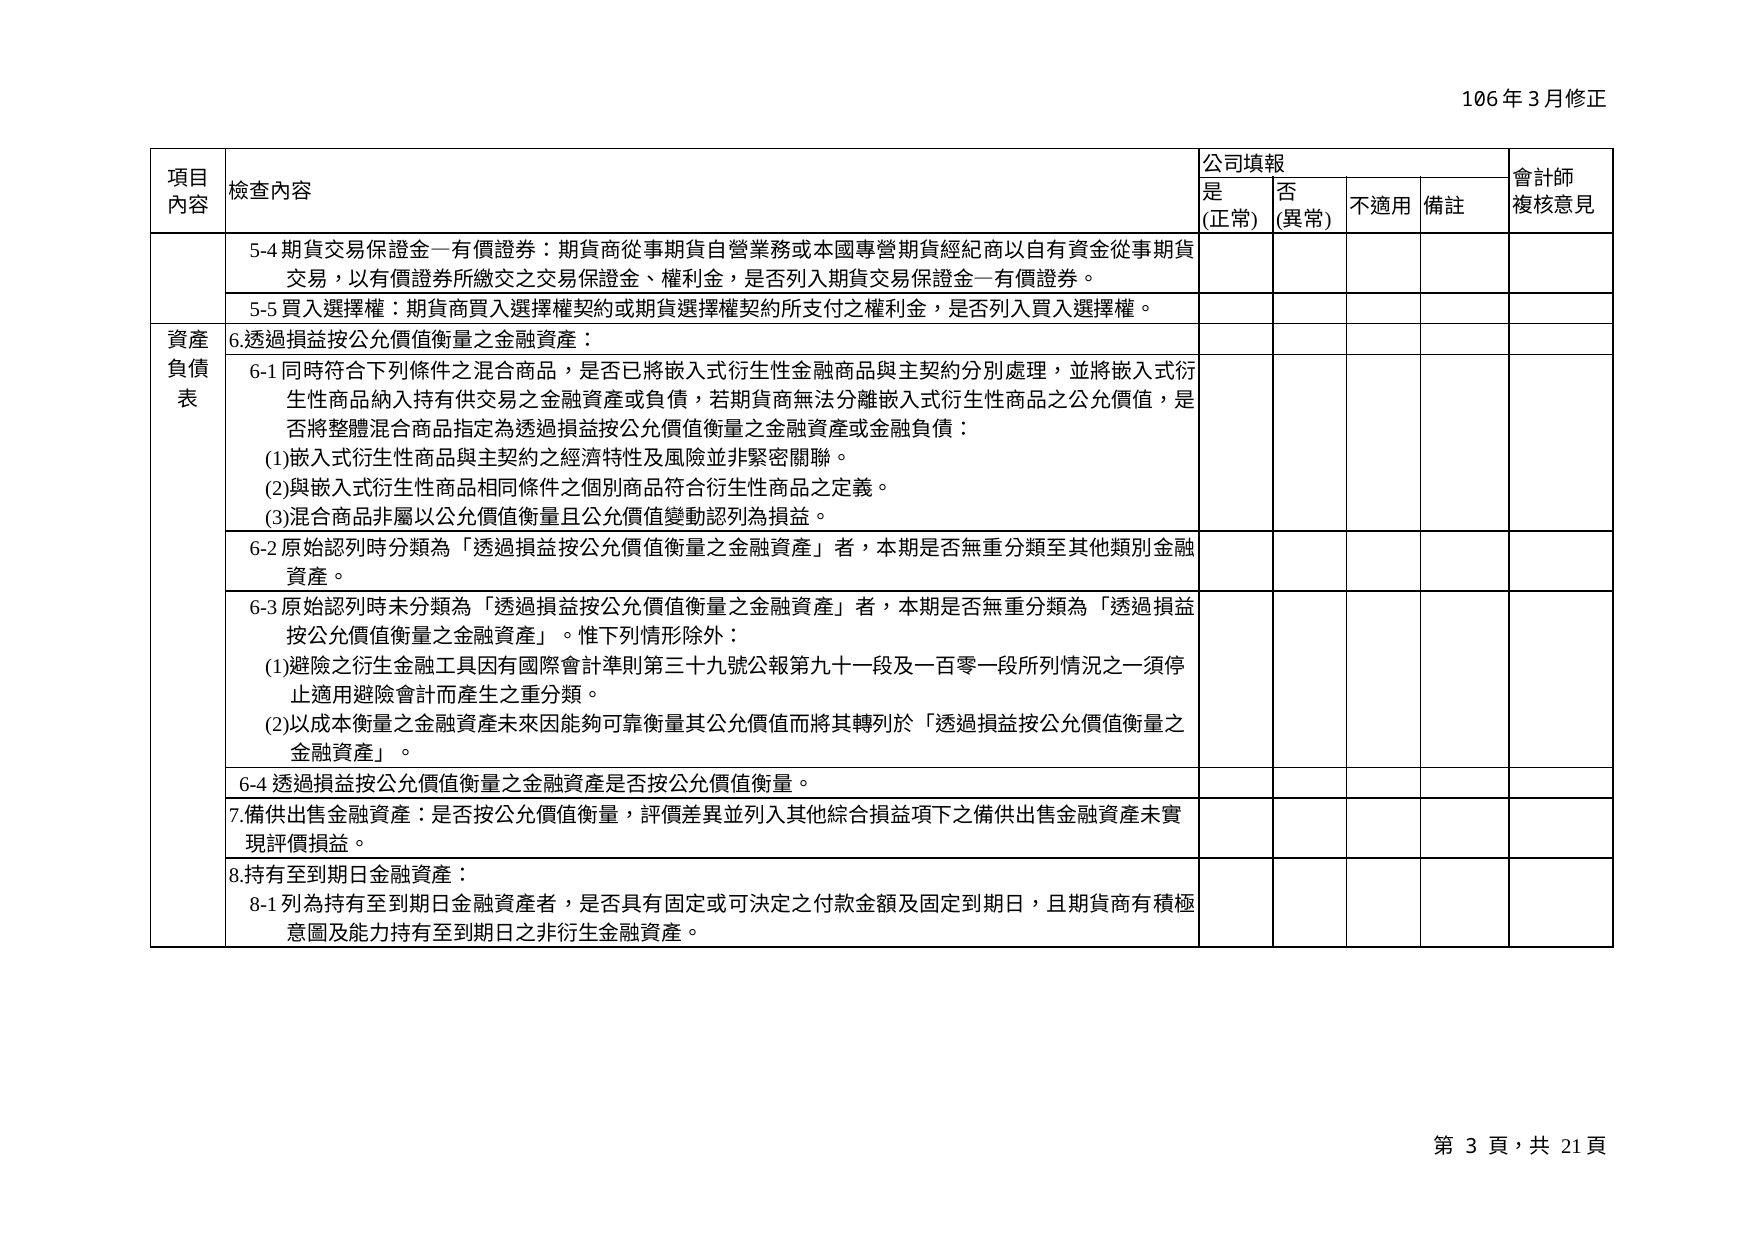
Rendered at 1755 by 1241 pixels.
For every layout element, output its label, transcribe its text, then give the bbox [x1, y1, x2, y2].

table_cell [1200, 859, 1272, 946]
table_cell [1347, 234, 1420, 292]
table_cell [1510, 859, 1612, 946]
table_cell 6.透過損益按公允價值衡量之金融資產： [226, 324, 1198, 353]
table_cell 是 (正常) [1200, 178, 1272, 232]
table_cell [1200, 799, 1272, 857]
table_cell [1347, 799, 1420, 857]
table_cell [1421, 355, 1508, 530]
table_cell [1421, 859, 1508, 946]
table_cell [1200, 294, 1272, 323]
table_cell 5-5買入選擇權：期貨商買入選擇權契約或期貨選擇權契約所支付之權利金，是否列入買入選擇權。 [226, 294, 1198, 323]
table_cell [1200, 324, 1272, 353]
table_header 會計師 複核意見 [1510, 149, 1612, 232]
table_cell [1510, 294, 1612, 323]
table_cell [1510, 532, 1612, 590]
table_cell [1274, 294, 1346, 323]
table_cell [1274, 355, 1346, 530]
table_cell 備註 [1421, 178, 1508, 232]
table_cell 6-3原始認列時未分類為「透過損益按公允價值衡量之金融資產」者，本期是否無重分類為「透過損益按公允價值衡量之金融資產」。惟下列情形除外： (1)避險之衍生金融工具因有國際會計準則第三十九號公報第九十一段及一百零一段所列情況之一須停止適用避險會計而產生之重分類。 (2)以成本衡量之金融資產未來因能夠可靠衡量其公允價值而將其轉列於「透過損益按公允價值衡量之金融資產」。 [226, 592, 1198, 766]
table_cell 5-4期貨交易保證金—有價證券：期貨商從事期貨自營業務或本國專營期貨經紀商以自有資金從事期貨交易，以有價證券所繳交之交易保證金、權利金，是否列入期貨交易保證金—有價證券。 [226, 234, 1198, 292]
table_cell [1200, 234, 1272, 292]
table_cell [1200, 592, 1272, 766]
table_cell [1421, 768, 1508, 797]
table_cell [1510, 234, 1612, 292]
table_cell 否 (異常) [1274, 178, 1346, 232]
table_cell [1510, 355, 1612, 530]
table_cell [151, 234, 225, 323]
table_cell [1347, 355, 1420, 530]
table_cell [1274, 859, 1346, 946]
table_cell [1347, 324, 1420, 353]
table_cell [1347, 532, 1420, 590]
table_header 檢查內容 [226, 149, 1198, 232]
table_cell [1274, 532, 1346, 590]
table_cell [1347, 768, 1420, 797]
table_cell [1347, 859, 1420, 946]
table_cell 資產負債表 [151, 324, 225, 946]
table_cell [1200, 355, 1272, 530]
table_header 項目 內容 [151, 149, 225, 232]
table_cell [1274, 324, 1346, 353]
table_cell [1274, 592, 1346, 766]
table_cell [1421, 592, 1508, 766]
table_cell [1421, 799, 1508, 857]
table_cell 8.持有至到期日金融資產： 8-1列為持有至到期日金融資產者，是否具有固定或可決定之付款金額及固定到期日，且期貨商有積極意圖及能力持有至到期日之非衍生金融資產。 [226, 859, 1198, 946]
table_cell [1421, 294, 1508, 323]
table_cell [1274, 234, 1346, 292]
table_cell [1421, 234, 1508, 292]
table_cell 6-2原始認列時分類為「透過損益按公允價值衡量之金融資產」者，本期是否無重分類至其他類別金融資產。 [226, 532, 1198, 590]
table_cell 不適用 [1347, 178, 1420, 232]
table_cell [1510, 324, 1612, 353]
table_cell [1421, 324, 1508, 353]
table_cell [1347, 592, 1420, 766]
table_cell 7.備供出售金融資產：是否按公允價值衡量，評價差異並列入其他綜合損益項下之備供出售金融資產未實現評價損益。 [226, 799, 1198, 857]
table_cell [1510, 592, 1612, 766]
table_cell [1510, 799, 1612, 857]
table_header 公司填報 [1200, 149, 1508, 176]
table_cell [1421, 532, 1508, 590]
table_cell [1347, 294, 1420, 323]
table_cell 6-1同時符合下列條件之混合商品，是否已將嵌入式衍生性金融商品與主契約分別處理，並將嵌入式衍生性商品納入持有供交易之金融資產或負債，若期貨商無法分離嵌入式衍生性商品之公允價值，是否將整體混合商品指定為透過損益按公允價值衡量之金融資產或金融負債： (1)嵌入式衍生性商品與主契約之經濟特性及風險並非緊密關聯。 (2)與嵌入式衍生性商品相同條件之個別商品符合衍生性商品之定義。 (3)混合商品非屬以公允價值衡量且公允價值變動認列為損益。 [226, 355, 1198, 530]
table_cell [1200, 768, 1272, 797]
table_cell [1274, 799, 1346, 857]
table_cell [1274, 768, 1346, 797]
table_cell [1510, 768, 1612, 797]
table_cell 6-4 透過損益按公允價值衡量之金融資產是否按公允價值衡量。 [226, 768, 1198, 797]
table_cell [1200, 532, 1272, 590]
